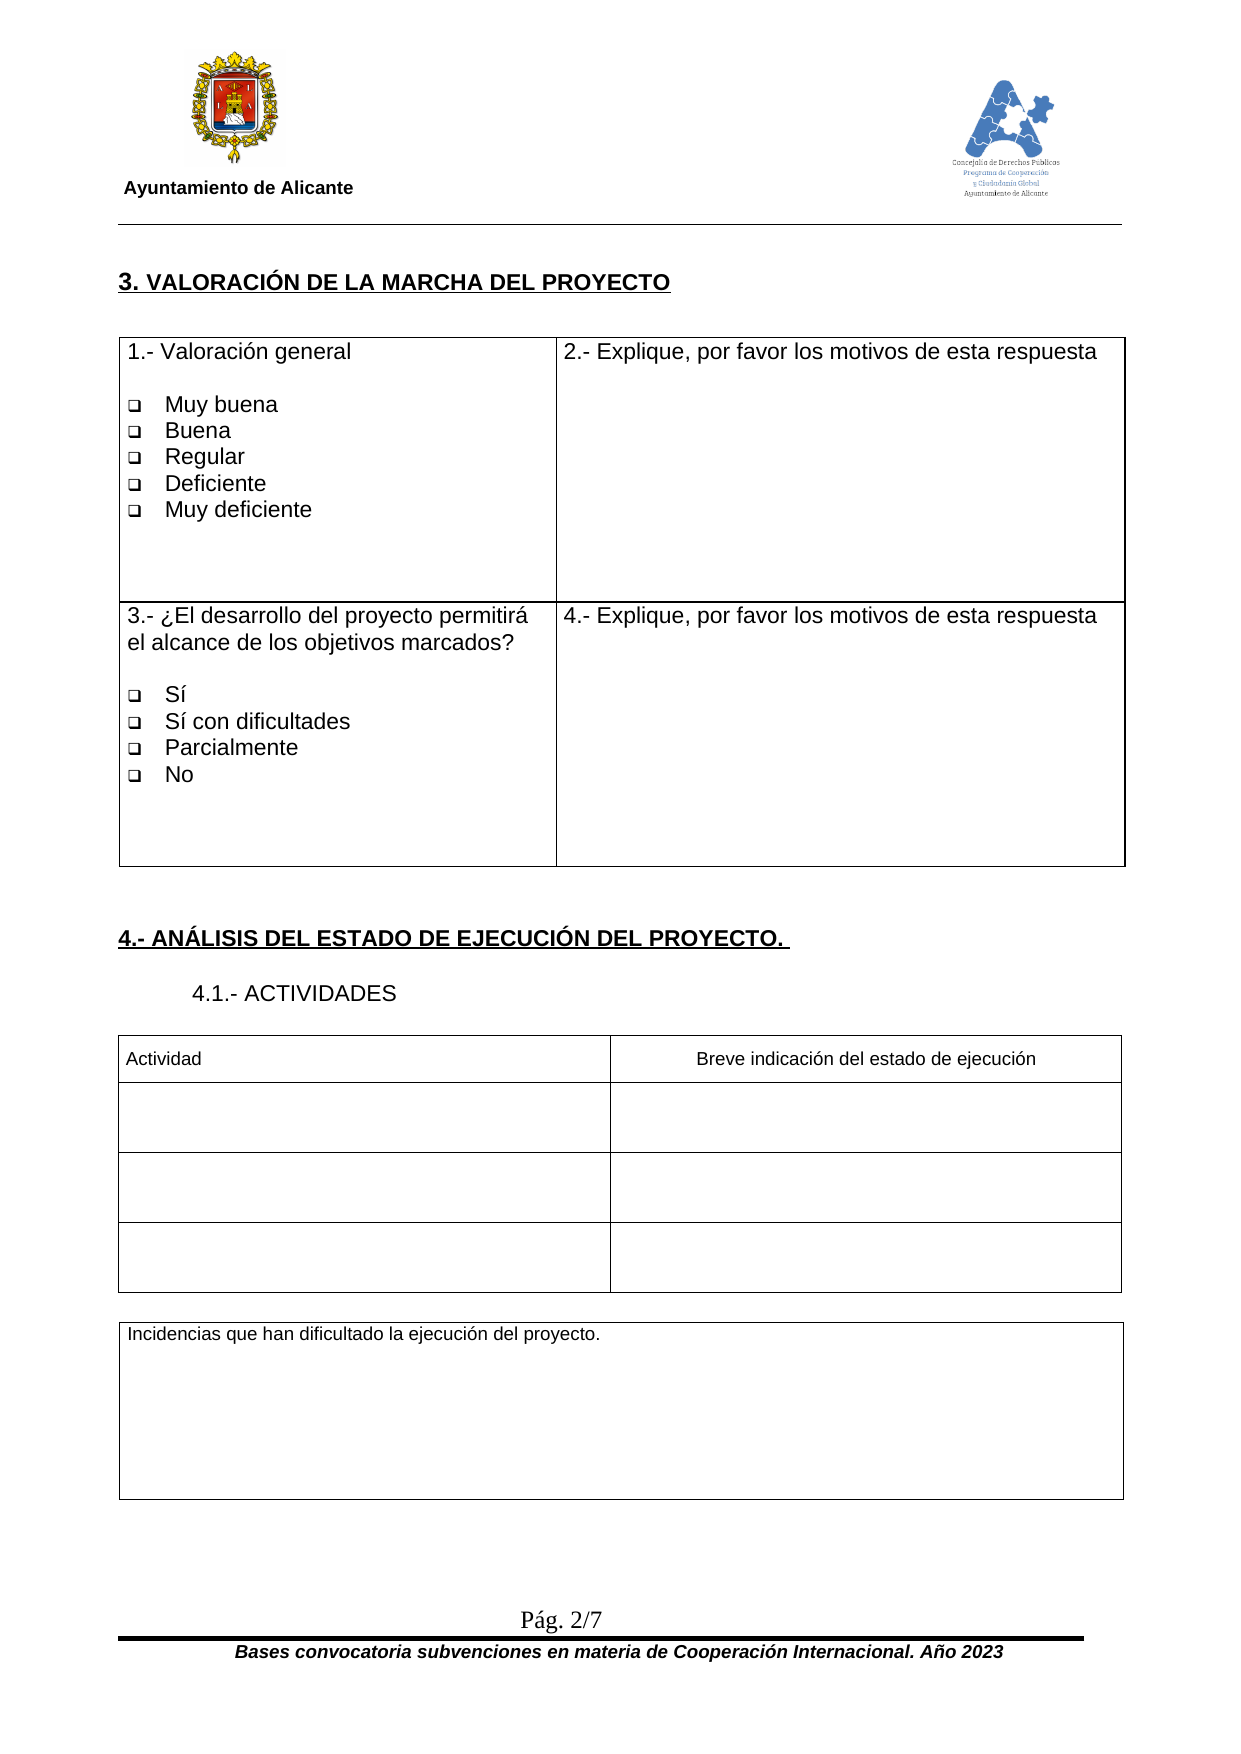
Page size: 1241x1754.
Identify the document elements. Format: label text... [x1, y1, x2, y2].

table_header Breve indicación del estado de ejecución [611, 1036, 1121, 1082]
text 4.1.- ACTIVIDADES [118, 979, 1122, 1006]
table_header 1.- Valoración general Muy buena Buena Regular Deficiente Muy deficiente [120, 338, 556, 601]
table_cell [119, 1153, 610, 1222]
table_cell [119, 1223, 610, 1292]
table_cell 3.- ¿El desarrollo del proyecto permitirá el alcance de los objetivos marcados? Sí Sí con dificultades Parcialmente No [120, 603, 556, 866]
table_header Incidencias que han dificultado la ejecución del proyecto. [120, 1323, 1123, 1499]
table_cell [611, 1083, 1121, 1152]
table_cell [119, 1083, 610, 1152]
table_cell [611, 1153, 1121, 1222]
text 4.- ANÁLISIS DEL ESTADO DE EJECUCIÓN DEL PROYECTO. [118, 924, 1122, 951]
table_cell [611, 1223, 1121, 1292]
picture [935, 65, 1080, 212]
table_header Actividad [119, 1036, 610, 1082]
text 3. VALORACIÓN DE LA MARCHA DEL PROYECTO [118, 267, 1122, 295]
table_header 2.- Explique, por favor los motivos de esta respuesta [557, 338, 1124, 601]
picture [184, 49, 286, 167]
table_cell 4.- Explique, por favor los motivos de esta respuesta [557, 603, 1124, 866]
